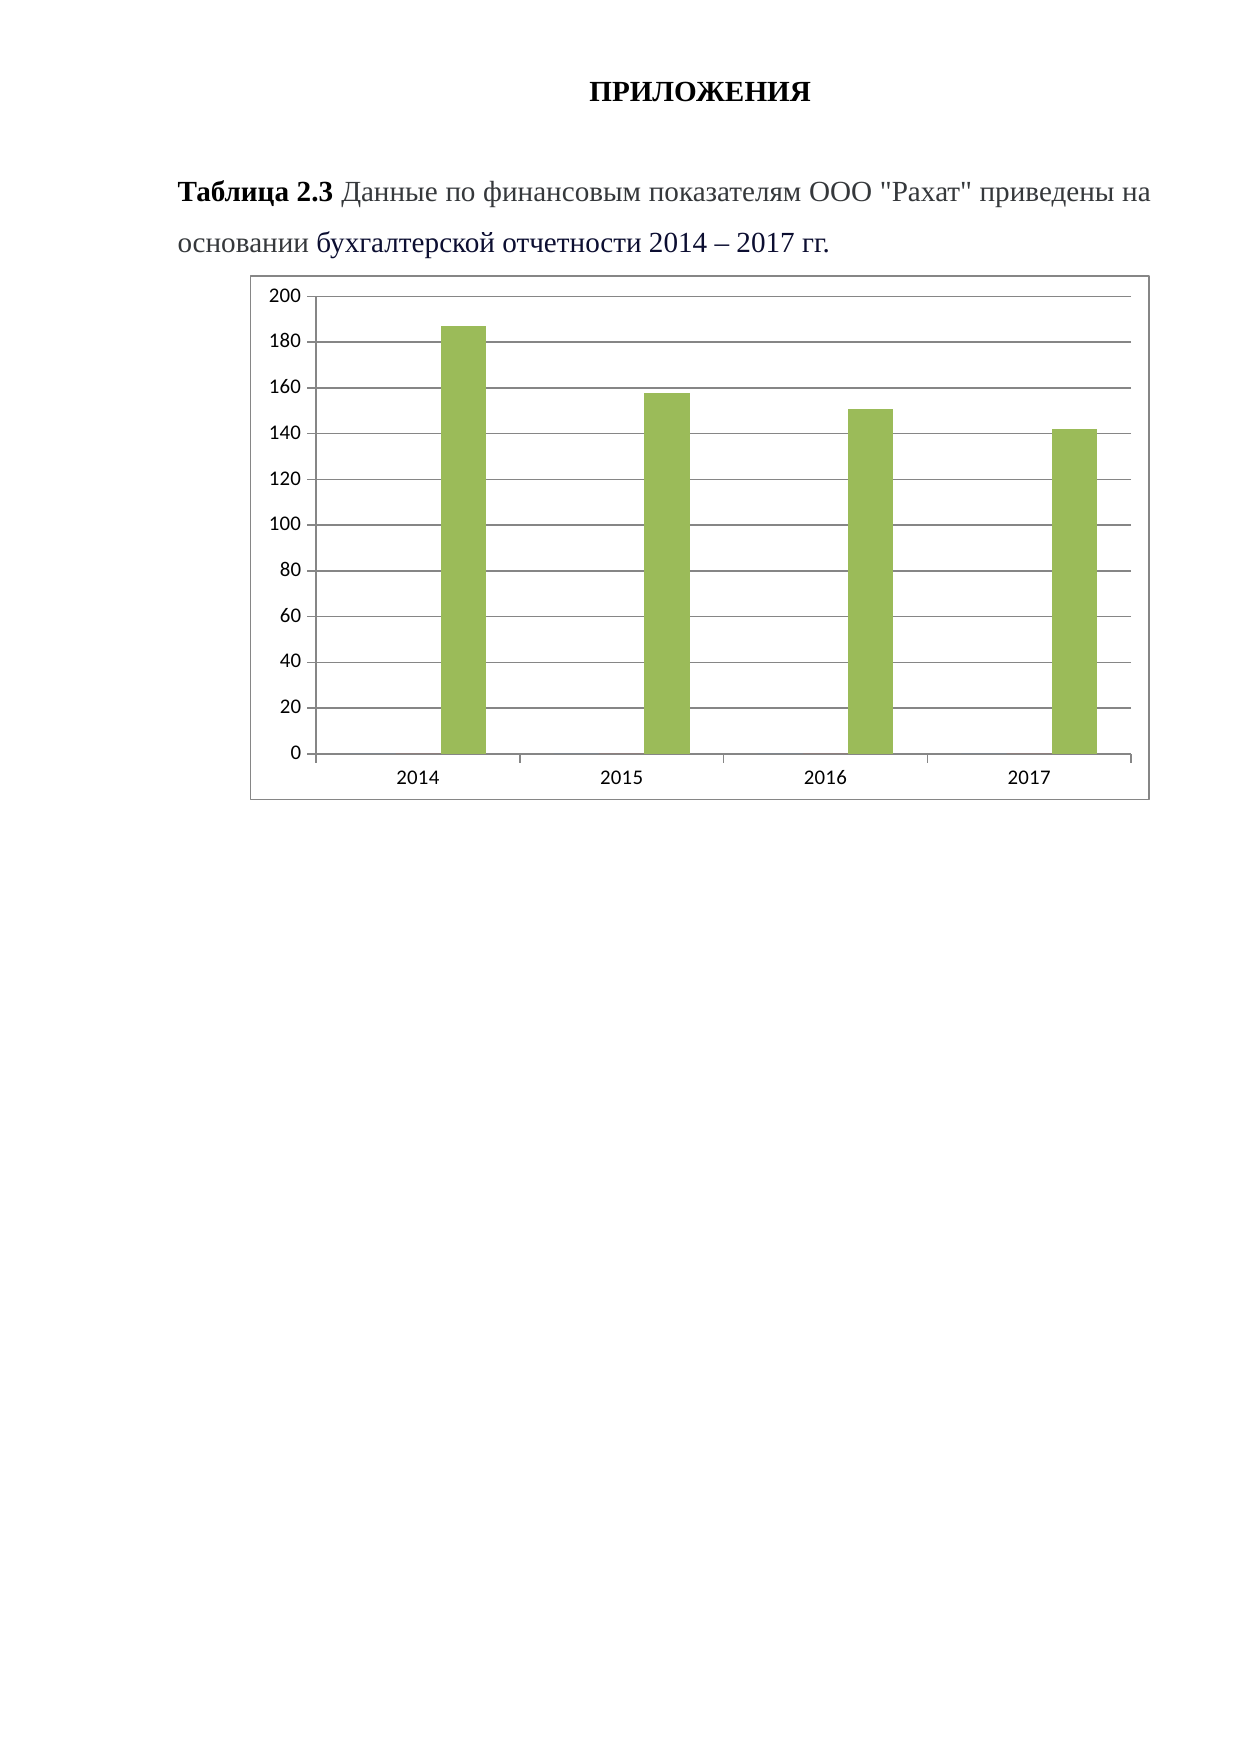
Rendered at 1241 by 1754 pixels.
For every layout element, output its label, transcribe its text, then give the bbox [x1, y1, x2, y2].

text Таблица 2.3 Данные по финансовым показателям ООО "Рахат" приведены на основании бухгалтерской отчетности 2014 – 2017 гг. [177, 124, 1152, 258]
text ПРИЛОЖЕНИЯ [177, 74, 1152, 107]
